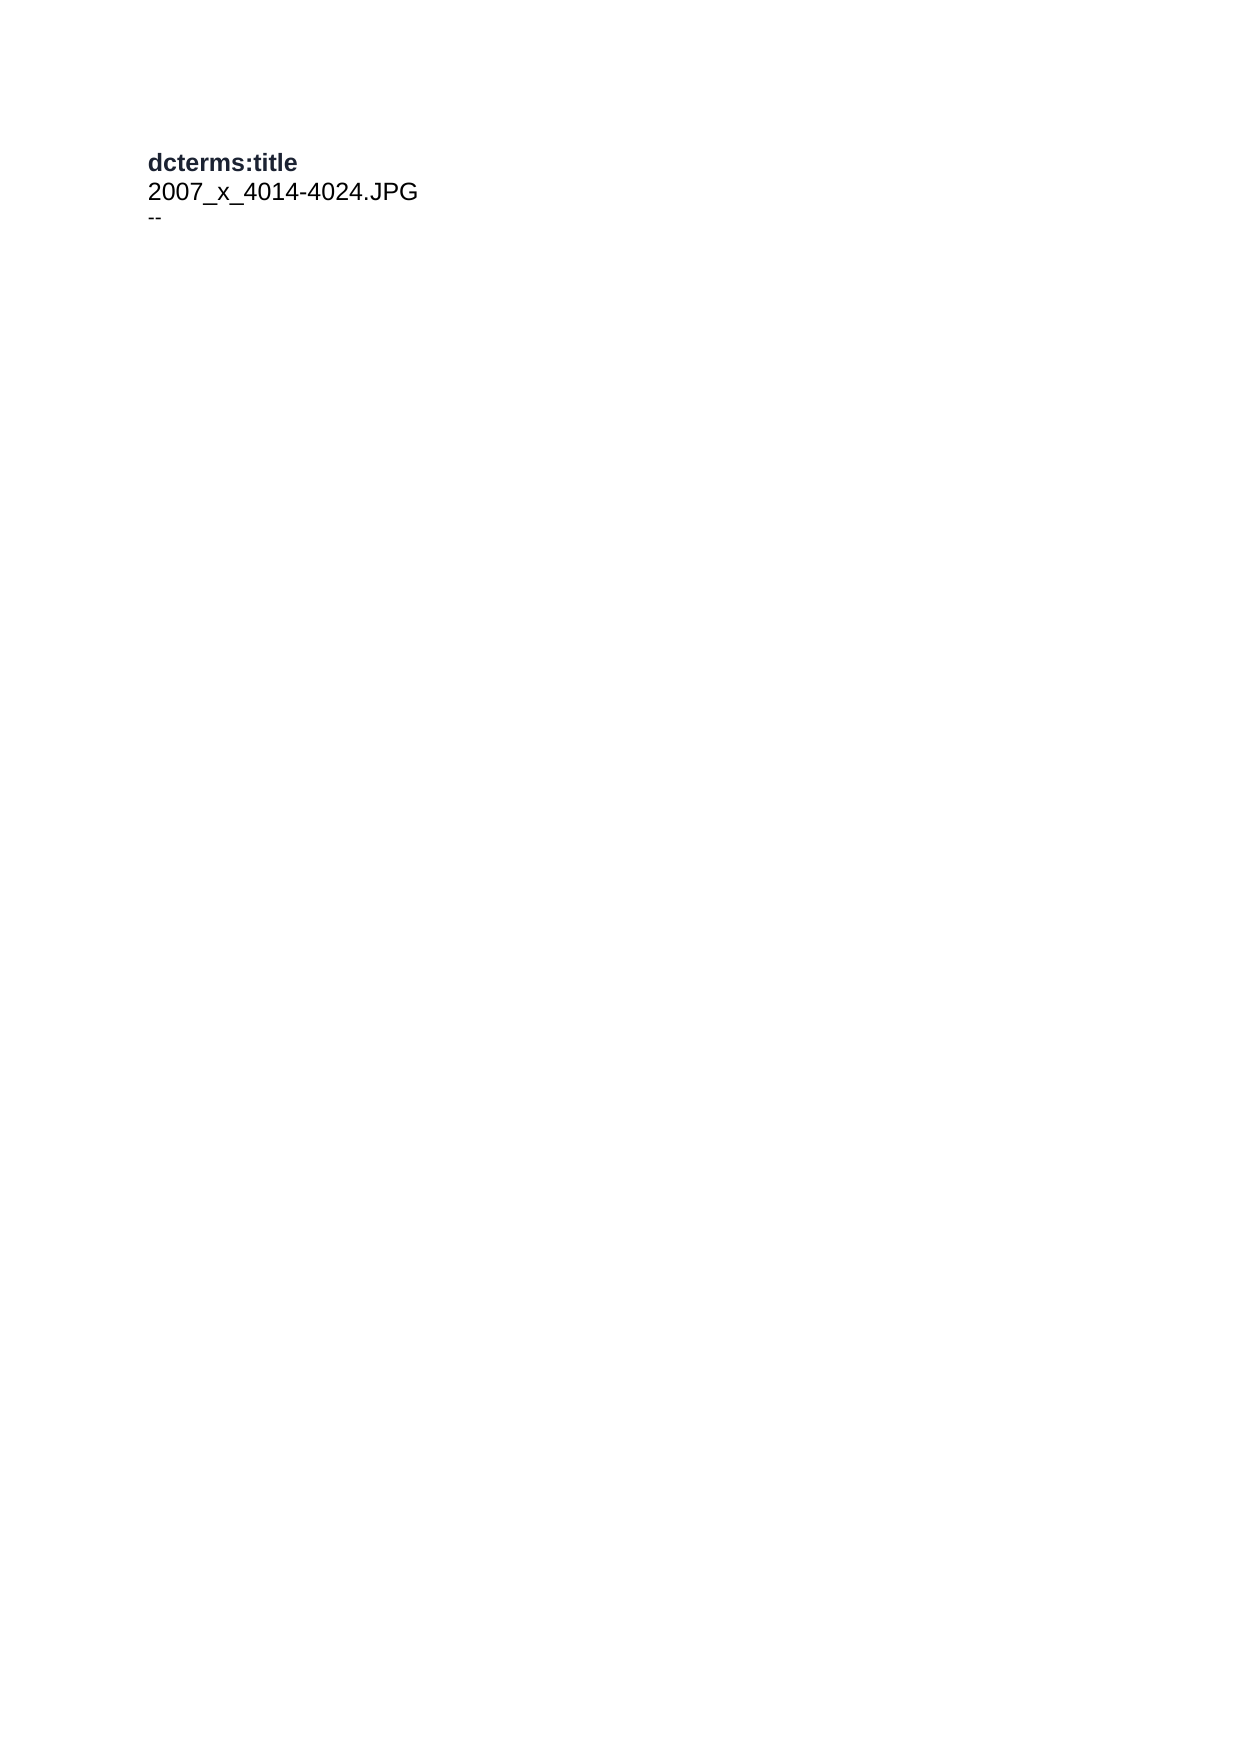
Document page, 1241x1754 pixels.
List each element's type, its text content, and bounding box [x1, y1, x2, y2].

text dcterms:title [148, 148, 1092, 176]
text 2007_x_4014-4024.JPG [148, 176, 1092, 205]
text -- [148, 205, 1092, 229]
